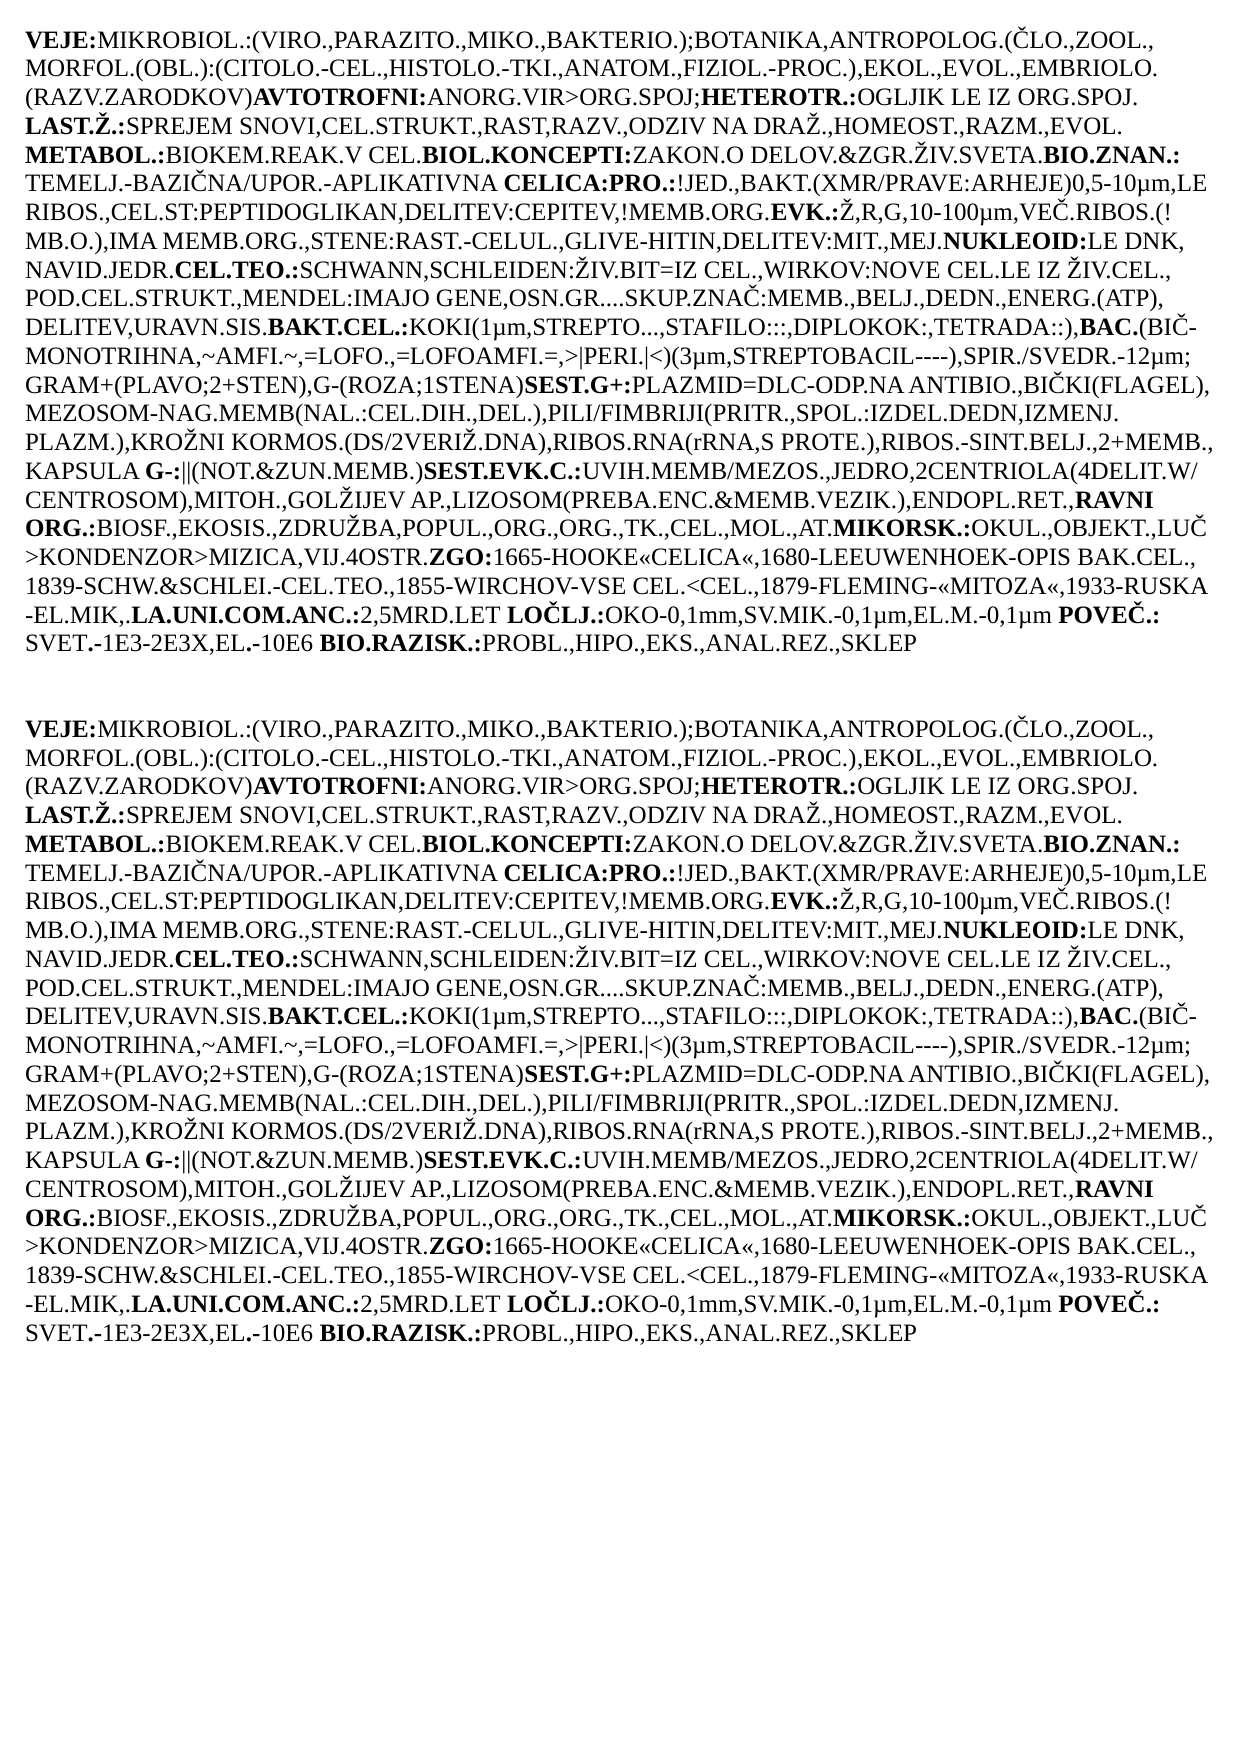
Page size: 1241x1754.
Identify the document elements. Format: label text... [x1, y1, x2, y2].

text VEJE:MIKROBIOL.:(VIRO.,PARAZITO.,MIKO.,BAKTERIO.);BOTANIKA,ANTROPOLOG.(ČLO.,ZOOL.,​MORFOL.(OBL.):(CITOLO.-CEL.,HISTOLO.-TKI.,ANATOM.,FIZIOL.-PROC.)​,EKOL.,EVOL.,EMBRIOLO.(RAZV.ZARODKOV)AVTOTROFNI:ANORG.VIR>ORG.SPOJ;​HETEROTR.:OGLJIK LE IZ ORG.SPOJ.​LAST.Ž.:​SPREJEM SNOVI,CEL.STRUKT.,RAST,​RAZV.,ODZIV NA DRAŽ.,HOMEOST.,​RAZM.,EVOL. METABOL.:​BIOKEM.REAK.V CEL.BIOL.KONCEPTI:​ZAKON.O DELOV.&ZGR.​ŽIV.​SVETA.​BIO.ZNAN.:​TEMELJ.-BAZIČNA/UPOR.-APLIKATIVNA CELICA:PRO.:!JED.,BAKT.(XMR/PRAVE:​ARHEJE)0,5-10µm,LE RIBOS.,CEL.ST:PEPTIDOGLIKAN,DELITEV:CEPITEV,!MEMB.ORG.EVK.:Ž,R,G,10-100µm,VEČ.​RIBOS.(!MB.O.)​,IMA MEMB.ORG.,STENE:RAST.-CELUL.,GLIVE-HITIN,DELITEV:MIT.,MEJ.NUKLEOID:LE DNK,​NAVID.JEDR.CEL.TEO.:​SCHWANN,SCHLEIDEN:ŽIV.BIT=IZ CEL.,WIRKOV:NOVE CEL.LE IZ ŽIV.CEL.,​POD.CEL.STRUKT.,MENDEL:IMAJO GENE,OSN.GR....SKUP.ZNAČ:MEMB.,BELJ.,DEDN.,ENERG.(ATP),​DELITEV,URAVN.SIS.BAKT.CEL.:KOKI(1µm,STREPTO...,STAFILO:::,DIPLOKOK:,TETRADA::),BAC.(BIČ-MONOTRIHNA,~AMFI.~,=LOFO.,​=LOFOAMFI.=,​>|PERI.|<)(3µm,STREPTOBACIL----),SPIR./SVEDR.-12µm;​GRAM+​(PLAVO;2+STEN),​G-(ROZA;1STENA)SEST.G+:PLAZMID=DLC-ODP.NA ANTIBIO.,BIČKI(FLAGEL),​MEZOSOM-NAG.MEMB(NAL.:CEL.DIH.,DEL.),PILI/FIMBRIJI(PRITR.,SPOL.:IZDEL.DEDN,IZMENJ.​PLAZM.),​KROŽNI KORMOS.(DS/2VERIŽ.DNA),RIBOS.RNA(rRNA,S PROTE.),RIBOS.-SINT.BELJ.,2+MEMB.,​KAPSULA G-:​||​(NOT.&ZUN.MEMB.)SEST.EVK.C.:UVIH.MEMB/MEZOS.,JEDRO,2CENTRIOLA​(4DELIT.W/CENTROSOM),​MITOH.,​GOLŽIJEV AP.,LIZOSOM(PREBA.ENC.&MEMB.VEZIK.),ENDOPL.RET.,RAVNI ORG.:​BIOSF.,EKOSIS.,​ZDRUŽBA,POPUL.,ORG.,ORG.,TK.,CEL.,MOL.,AT.MIKORSK.:OKUL.,OBJEKT.,​LUČ​>KONDENZOR>MIZICA,VIJ.4OSTR.ZGO:1665-HOOKE«CELICA«,1680-LEEUWENHOEK-OPIS BAK.CEL.,​1839-SCHW.&SCHLEI.-CEL.TEO.,1855-WIRCHOV-VSE CEL.<CEL.,1879-FLEMING-«MITOZA«,1933-RUSKA​-EL.MIK,.LA.UNI.COM.ANC.:2,5MRD.LET LOČLJ.:OKO-0,1mm,SV.MIK.-0,1µm,EL.M.-0,1µm POVEČ.:​SVET.-1E3-2E3X,EL.-10E6 BIO.RAZISK.:PROBL.,HIPO.,EKS.,ANAL.REZ.,SKLEP [25, 25, 1215, 657]
text VEJE:MIKROBIOL.:(VIRO.,PARAZITO.,MIKO.,BAKTERIO.);BOTANIKA,ANTROPOLOG.(ČLO.,ZOOL.,​MORFOL.(OBL.):(CITOLO.-CEL.,HISTOLO.-TKI.,ANATOM.,FIZIOL.-PROC.)​,EKOL.,EVOL.,EMBRIOLO.(RAZV.ZARODKOV)AVTOTROFNI:ANORG.VIR>ORG.SPOJ;​HETEROTR.:OGLJIK LE IZ ORG.SPOJ.​LAST.Ž.:​SPREJEM SNOVI,CEL.STRUKT.,RAST,​RAZV.,ODZIV NA DRAŽ.,HOMEOST.,​RAZM.,EVOL. METABOL.:​BIOKEM.REAK.V CEL.BIOL.KONCEPTI:​ZAKON.O DELOV.&ZGR.​ŽIV.​SVETA.​BIO.ZNAN.:​TEMELJ.-BAZIČNA/UPOR.-APLIKATIVNA CELICA:PRO.:!JED.,BAKT.(XMR/PRAVE:​ARHEJE)0,5-10µm,LE RIBOS.,CEL.ST:PEPTIDOGLIKAN,DELITEV:CEPITEV,!MEMB.ORG.EVK.:Ž,R,G,10-100µm,VEČ.​RIBOS.(!MB.O.)​,IMA MEMB.ORG.,STENE:RAST.-CELUL.,GLIVE-HITIN,DELITEV:MIT.,MEJ.NUKLEOID:LE DNK,​NAVID.JEDR.CEL.TEO.:​SCHWANN,SCHLEIDEN:ŽIV.BIT=IZ CEL.,WIRKOV:NOVE CEL.LE IZ ŽIV.CEL.,​POD.CEL.STRUKT.,MENDEL:IMAJO GENE,OSN.GR....SKUP.ZNAČ:MEMB.,BELJ.,DEDN.,ENERG.(ATP),​DELITEV,URAVN.SIS.BAKT.CEL.:KOKI(1µm,STREPTO...,STAFILO:::,DIPLOKOK:,TETRADA::),BAC.(BIČ-MONOTRIHNA,~AMFI.~,=LOFO.,​=LOFOAMFI.=,​>|PERI.|<)(3µm,STREPTOBACIL----),SPIR./SVEDR.-12µm;​GRAM+​(PLAVO;2+STEN),​G-(ROZA;1STENA)SEST.G+:PLAZMID=DLC-ODP.NA ANTIBIO.,BIČKI(FLAGEL),​MEZOSOM-NAG.MEMB(NAL.:CEL.DIH.,DEL.),PILI/FIMBRIJI(PRITR.,SPOL.:IZDEL.DEDN,IZMENJ.​PLAZM.),​KROŽNI KORMOS.(DS/2VERIŽ.DNA),RIBOS.RNA(rRNA,S PROTE.),RIBOS.-SINT.BELJ.,2+MEMB.,​KAPSULA G-:​||​(NOT.&ZUN.MEMB.)SEST.EVK.C.:UVIH.MEMB/MEZOS.,JEDRO,2CENTRIOLA​(4DELIT.W/CENTROSOM),​MITOH.,​GOLŽIJEV AP.,LIZOSOM(PREBA.ENC.&MEMB.VEZIK.),ENDOPL.RET.,RAVNI ORG.:​BIOSF.,EKOSIS.,​ZDRUŽBA,POPUL.,ORG.,ORG.,TK.,CEL.,MOL.,AT.MIKORSK.:OKUL.,OBJEKT.,​LUČ​>KONDENZOR>MIZICA,VIJ.4OSTR.ZGO:1665-HOOKE«CELICA«,1680-LEEUWENHOEK-OPIS BAK.CEL.,​1839-SCHW.&SCHLEI.-CEL.TEO.,1855-WIRCHOV-VSE CEL.<CEL.,1879-FLEMING-«MITOZA«,1933-RUSKA​-EL.MIK,.LA.UNI.COM.ANC.:2,5MRD.LET LOČLJ.:OKO-0,1mm,SV.MIK.-0,1µm,EL.M.-0,1µm POVEČ.:​SVET.-1E3-2E3X,EL.-10E6 BIO.RAZISK.:PROBL.,HIPO.,EKS.,ANAL.REZ.,SKLEP [25, 714, 1215, 1346]
